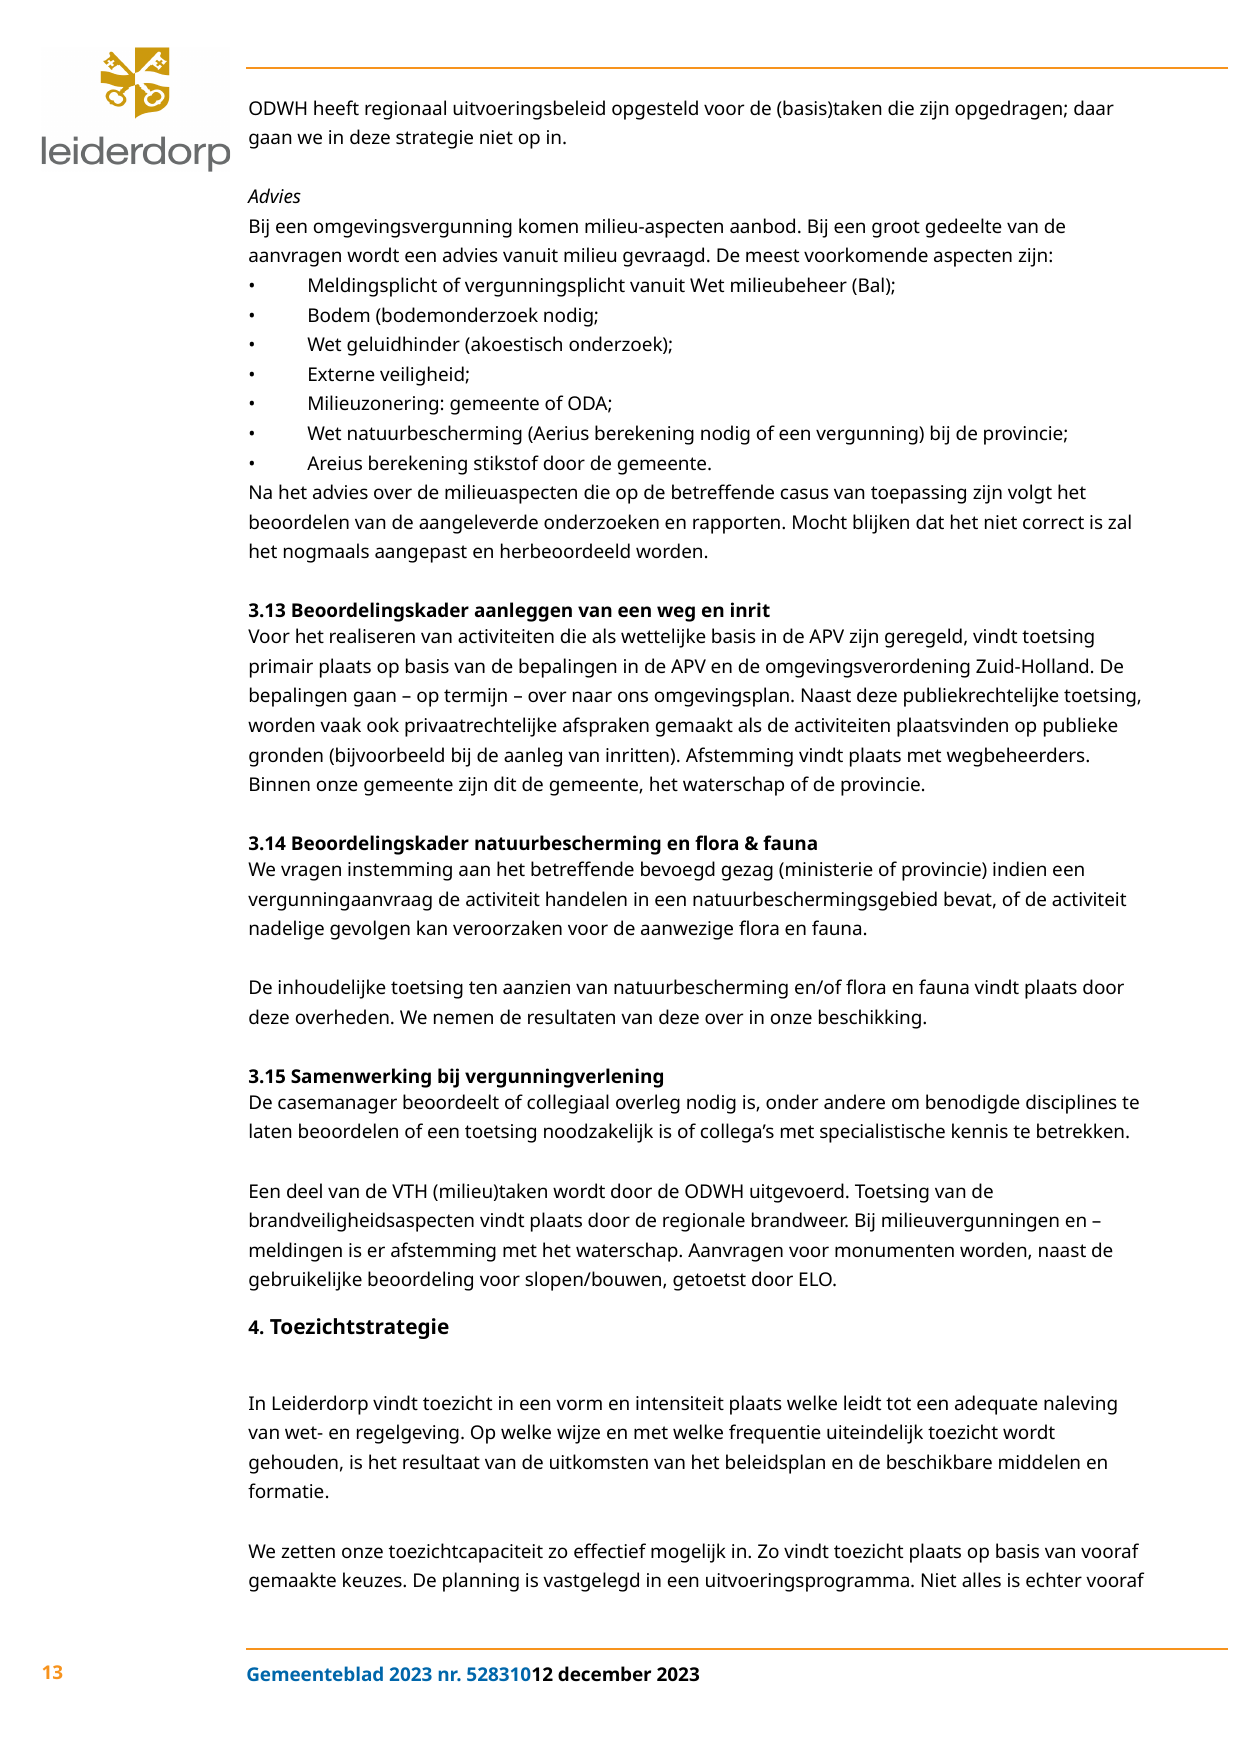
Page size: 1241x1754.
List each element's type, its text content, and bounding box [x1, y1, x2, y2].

text 3.15 Samenwerking bij vergunningverlening [248, 1063, 1152, 1089]
text De inhoudelijke toetsing ten aanzien van natuurbescherming en/of flora en fauna vindt plaats door deze overheden. We nemen de resultaten van deze over in onze beschikking. [248, 974, 1152, 1030]
text In Leiderdorp vindt toezicht in een vorm en intensiteit plaats welke leidt tot een adequate naleving van wet- en regelgeving. Op welke wijze en met welke frequentie uiteindelijk toezicht wordt gehouden, is het resultaat van de uitkomsten van het beleidsplan en de beschikbare middelen en formatie. [248, 1390, 1152, 1504]
text Advies [248, 183, 1152, 209]
text Bij een omgevingsvergunning komen milieu-aspecten aanbod. Bij een groot gedeelte van de aanvragen wordt een advies vanuit milieu gevraagd. De meest voorkomende aspecten zijn: [248, 213, 1152, 268]
list Areius berekening stikstof door de gemeente. [248, 450, 1152, 476]
list Milieuzonering: gemeente of ODA; [248, 391, 1152, 416]
list Wet geluidhinder (akoestisch onderzoek); [248, 331, 1152, 357]
text 3.14 Beoordelingskader natuurbescherming en flora & fauna [248, 831, 1152, 856]
text Een deel van de VTH (milieu)taken wordt door de ODWH uitgevoerd. Toetsing van de brandveiligheidsaspecten vindt plaats door de regionale brandweer. Bij milieuvergunningen en –meldingen is er afstemming met het waterschap. Aanvragen voor monumenten worden, naast de gebruikelijke beoordeling voor slopen/bouwen, getoetst door ELO. [248, 1178, 1152, 1292]
list Externe veiligheid; [248, 361, 1152, 387]
text ODWH heeft regionaal uitvoeringsbeleid opgesteld voor de (basis)taken die zijn opgedragen; daar gaan we in deze strategie niet op in. [248, 95, 1152, 150]
text 3.13 Beoordelingskader aanleggen van een weg en inrit [248, 598, 1152, 623]
text We vragen instemming aan het betreffende bevoegd gezag (ministerie of provincie) indien een vergunningaanvraag de activiteit handelen in een natuurbeschermingsgebied bevat, of de activiteit nadelige gevolgen kan veroorzaken voor de aanwezige flora en fauna. [248, 856, 1152, 941]
text 4. Toezichtstrategie [248, 1312, 1152, 1341]
list Meldingsplicht of vergunningsplicht vanuit Wet milieubeheer (Bal); [248, 272, 1152, 298]
text Na het advies over de milieuaspecten die op de betreffende casus van toepassing zijn volgt het beoordelen van de aangeleverde onderzoeken en rapporten. Mocht blijken dat het niet correct is zal het nogmaals aangepast en herbeoordeeld worden. [248, 479, 1152, 564]
text We zetten onze toezichtcapaciteit zo effectief mogelijk in. Zo vindt toezicht plaats op basis van vooraf gemaakte keuzes. De planning is vastgelegd in een uitvoeringsprogramma. Niet alles is echter vooraf [248, 1538, 1152, 1593]
picture [41, 47, 231, 172]
list Wet natuurbescherming (Aerius berekening nodig of een vergunning) bij de provincie; [248, 420, 1152, 446]
list Bodem (bodemonderzoek nodig; [248, 302, 1152, 328]
text Voor het realiseren van activiteiten die als wettelijke basis in de APV zijn geregeld, vindt toetsing primair plaats op basis van de bepalingen in de APV en de omgevingsverordening Zuid-Holland. De bepalingen gaan – op termijn – over naar ons omgevingsplan. Naast deze publiekrechtelijke toetsing, worden vaak ook privaatrechtelijke afspraken gemaakt als de activiteiten plaatsvinden op publieke gronden (bijvoorbeeld bij de aanleg van inritten). Afstemming vindt plaats met wegbeheerders. Binnen onze gemeente zijn dit de gemeente, het waterschap of de provincie. [248, 623, 1152, 797]
text De casemanager beoordeelt of collegiaal overleg nodig is, onder andere om benodigde disciplines te laten beoordelen of een toetsing noodzakelijk is of collega’s met specialistische kennis te betrekken. [248, 1089, 1152, 1144]
